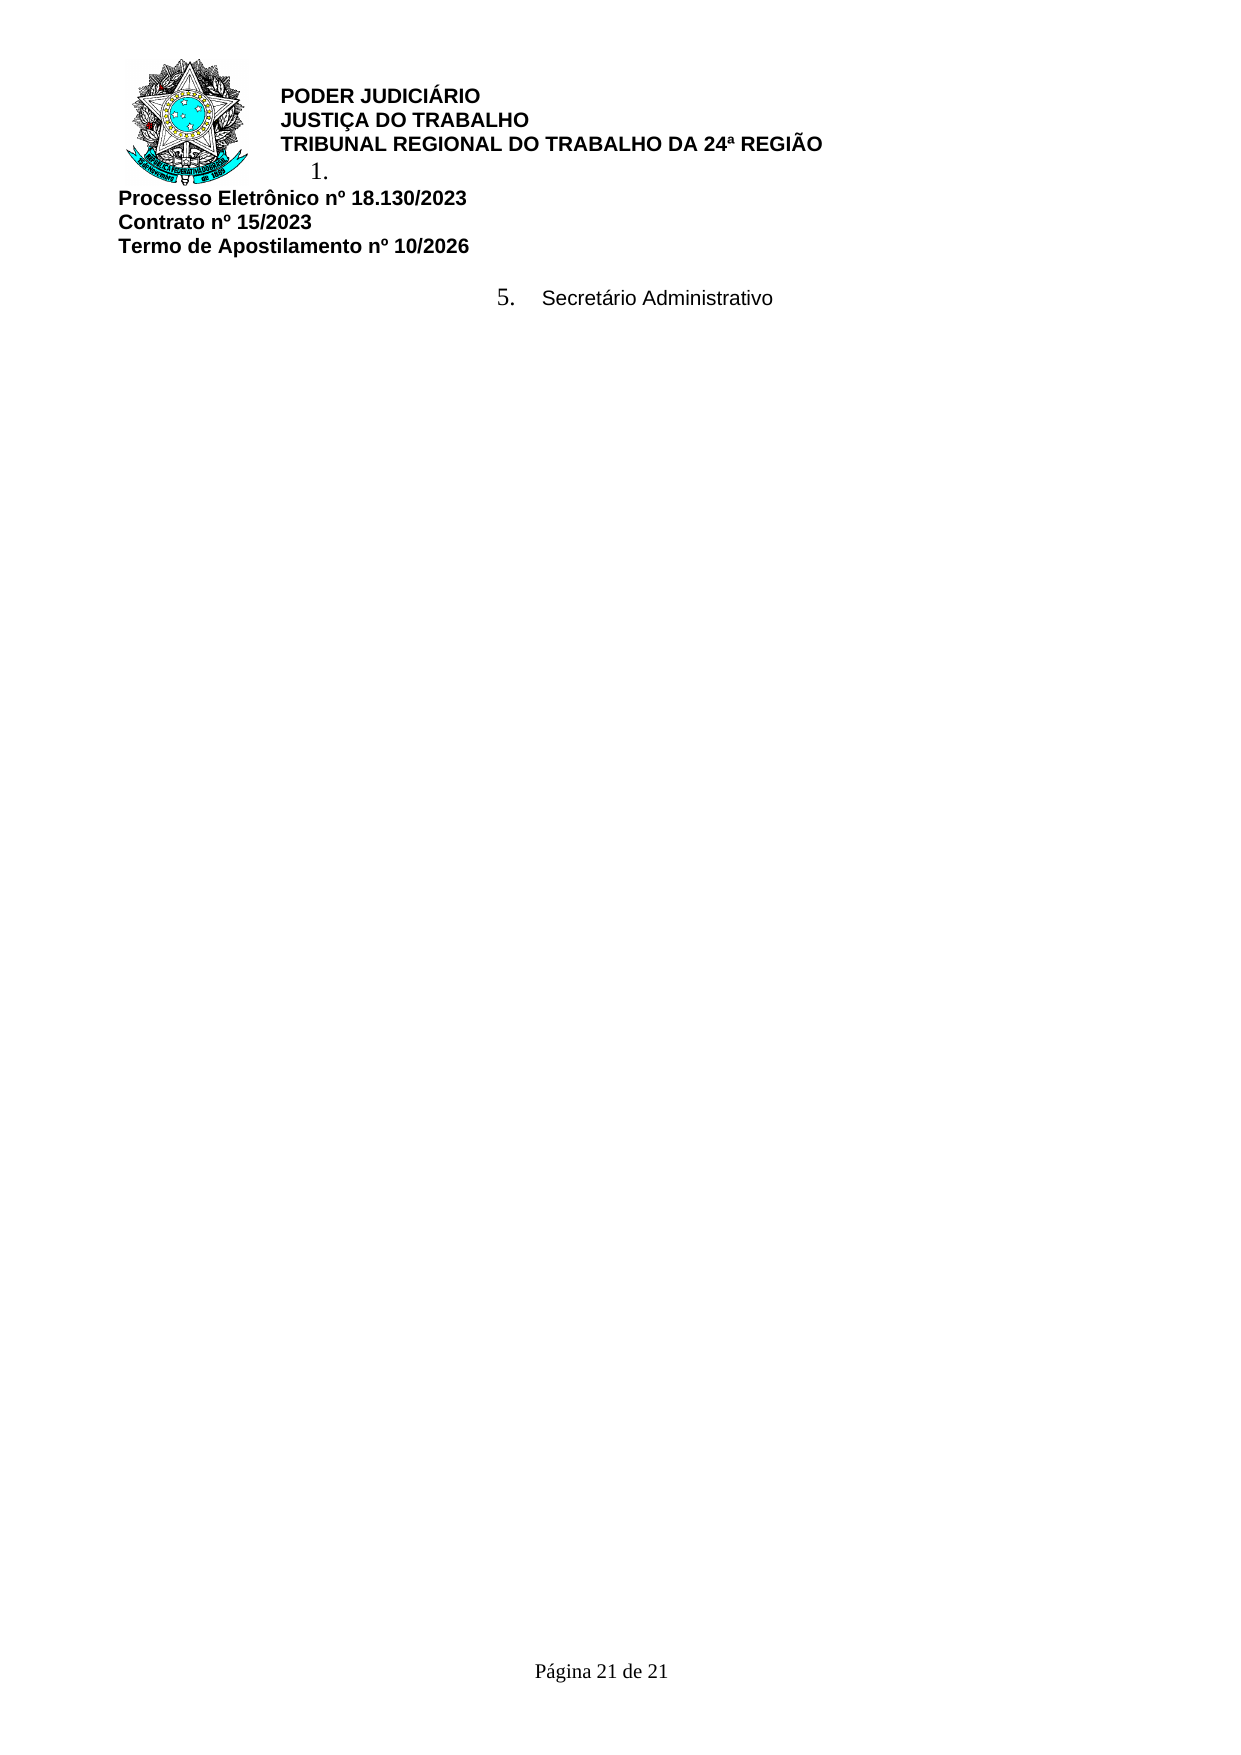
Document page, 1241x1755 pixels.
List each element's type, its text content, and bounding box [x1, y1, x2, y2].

subtitle Secretário Administrativo [148, 282, 1122, 311]
